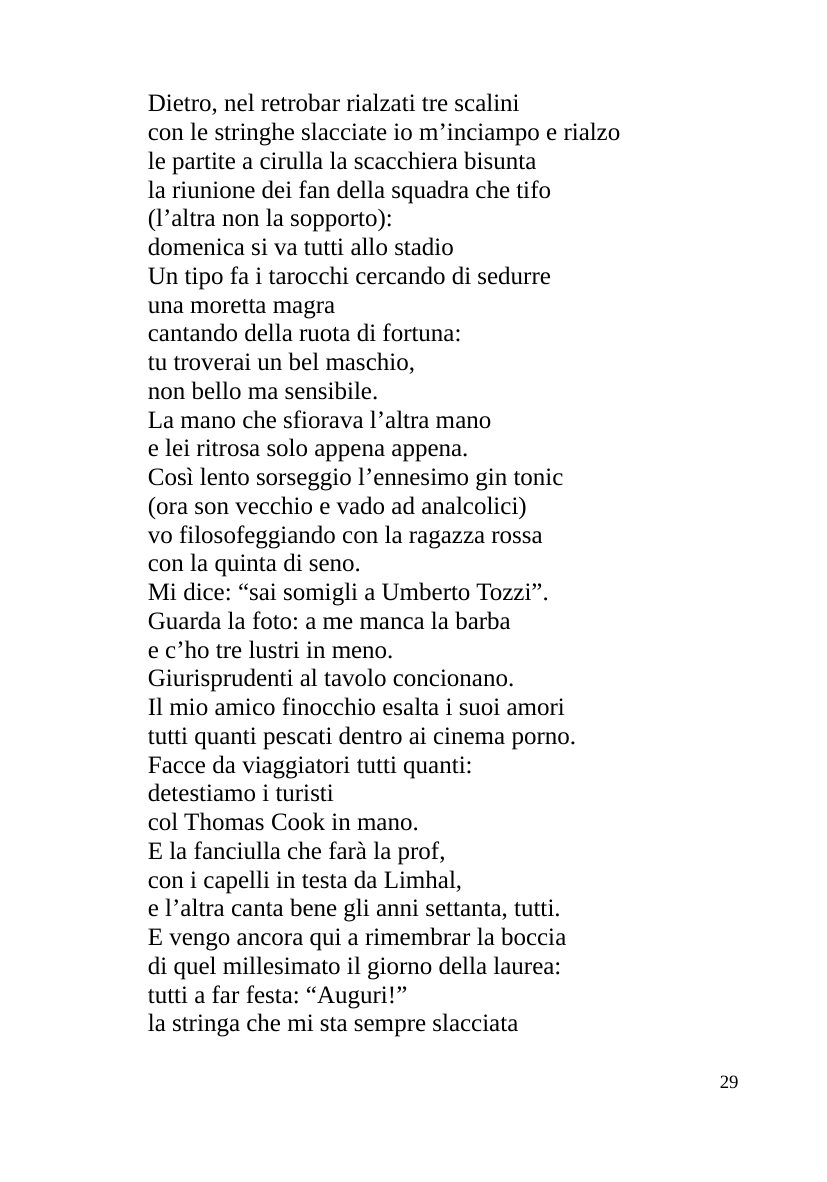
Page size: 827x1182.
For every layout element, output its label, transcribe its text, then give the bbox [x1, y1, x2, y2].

text la riunione dei fan della squadra che tifo [148, 175, 738, 203]
text detestiamo i turisti [148, 778, 738, 807]
text Guarda la foto: a me manca la barba [148, 606, 738, 635]
text le partite a cirulla la scacchiera bisunta [148, 146, 738, 175]
text Giurisprudenti al tavolo concionano. [148, 663, 738, 692]
text Il mio amico finocchio esalta i suoi amori [148, 692, 738, 721]
text di quel millesimato il giorno della laurea: [148, 951, 738, 980]
text tu troverai un bel maschio, [148, 347, 738, 376]
text (l’altra non la sopporto): [148, 203, 738, 232]
text e l’altra canta bene gli anni settanta, tutti. [148, 893, 738, 922]
text con le stringhe slacciate io m’inciampo e rialzo [148, 117, 738, 146]
text Un tipo fa i tarocchi cercando di sedurre [148, 261, 738, 290]
text la stringa che mi sta sempre slacciata [148, 1008, 738, 1037]
text con i capelli in testa da Limhal, [148, 865, 738, 893]
text La mano che sfiorava l’altra mano [148, 405, 738, 433]
text tutti a far festa: “Auguri!” [148, 980, 738, 1008]
text Facce da viaggiatori tutti quanti: [148, 750, 738, 778]
text Mi dice: “sai somigli a Umberto Tozzi”. [148, 577, 738, 606]
text Così lento sorseggio l’ennesimo gin tonic [148, 462, 738, 491]
text E la fanciulla che farà la prof, [148, 836, 738, 865]
text non bello ma sensibile. [148, 376, 738, 405]
text e lei ritrosa solo appena appena. [148, 433, 738, 462]
text tutti quanti pescati dentro ai cinema porno. [148, 721, 738, 750]
text una moretta magra [148, 290, 738, 318]
text col Thomas Cook in mano. [148, 807, 738, 836]
text Dietro, nel retrobar rialzati tre scalini [148, 88, 738, 117]
text vo filosofeggiando con la ragazza rossa [148, 520, 738, 548]
text (ora son vecchio e vado ad analcolici) [148, 491, 738, 520]
text cantando della ruota di fortuna: [148, 318, 738, 347]
text con la quinta di seno. [148, 548, 738, 577]
text e c’ho tre lustri in meno. [148, 635, 738, 663]
text E vengo ancora qui a rimembrar la boccia [148, 922, 738, 951]
text domenica si va tutti allo stadio [148, 232, 738, 261]
